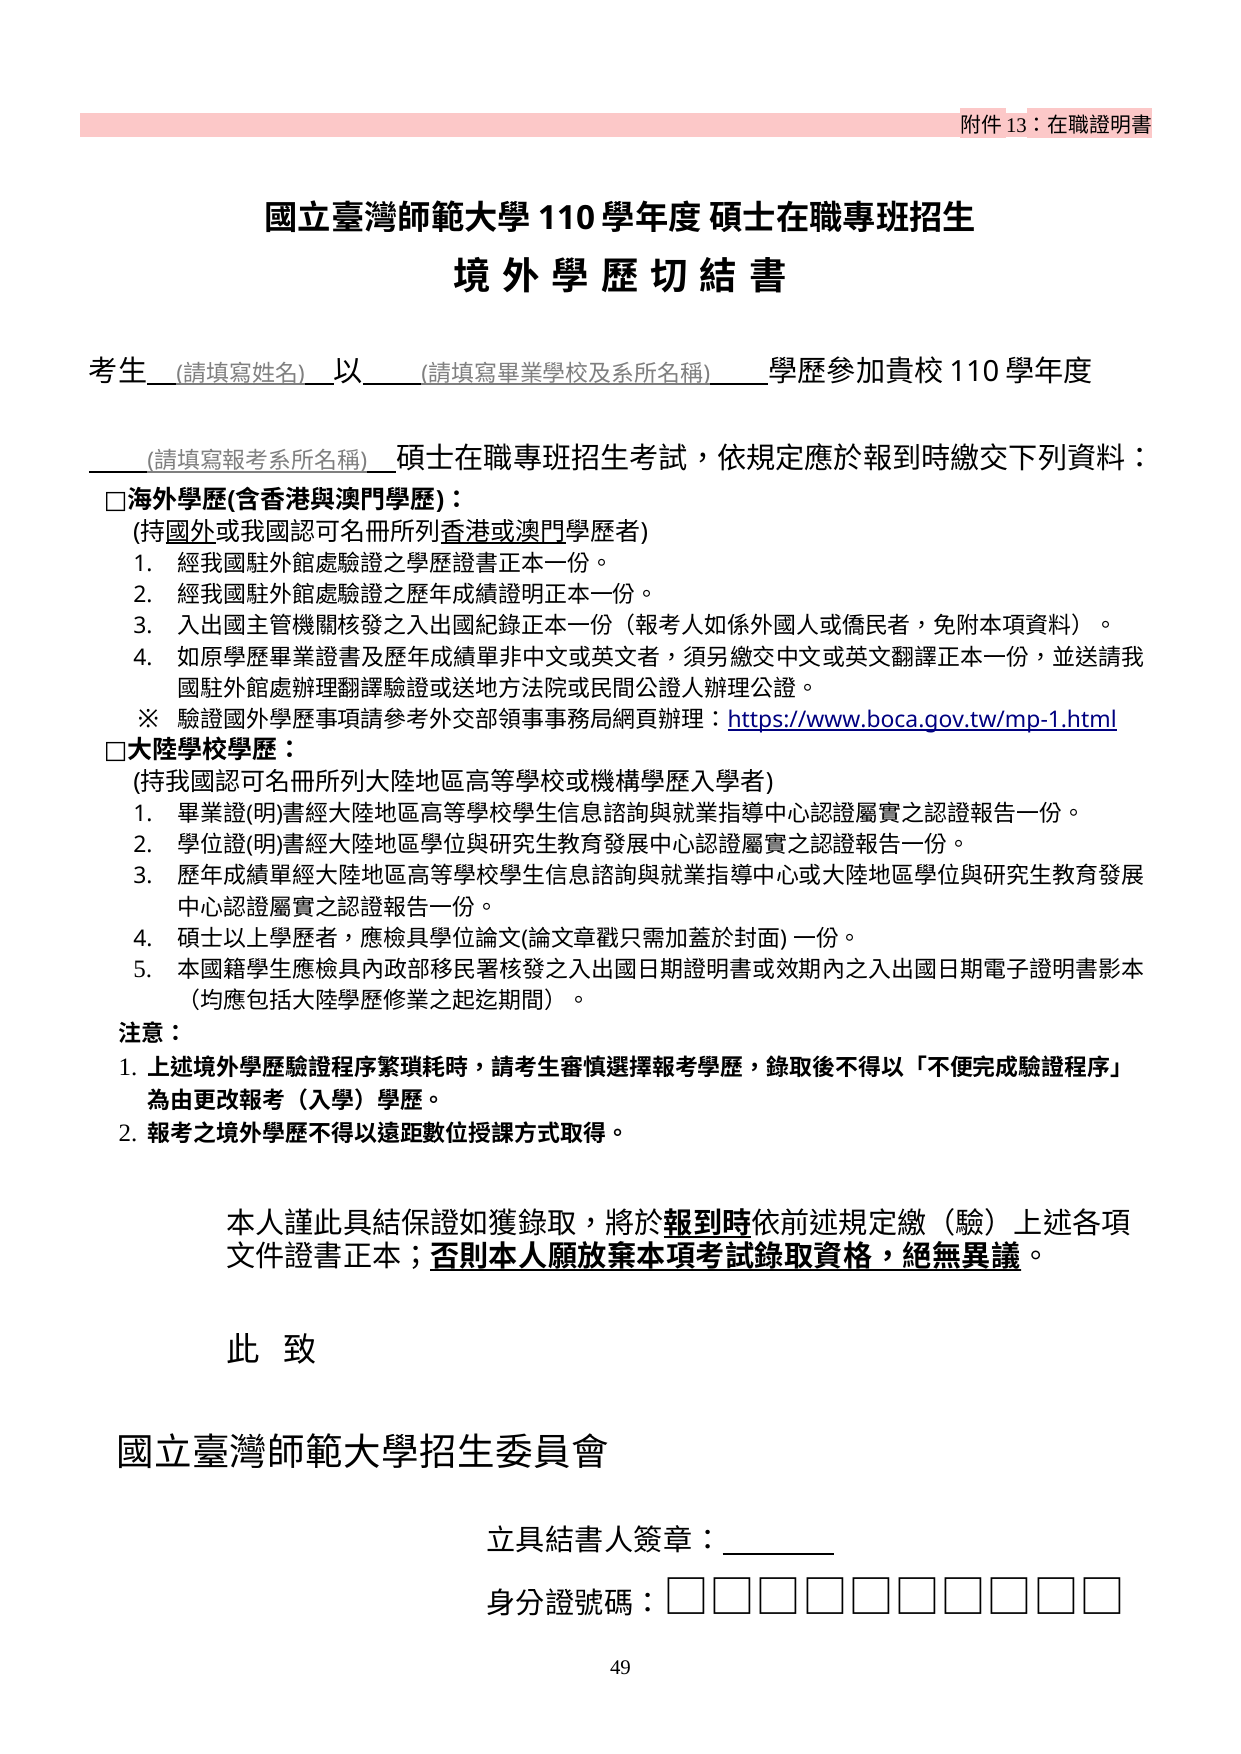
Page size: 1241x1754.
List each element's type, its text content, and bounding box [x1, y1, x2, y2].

list 驗證國外學歷事項請參考外交部領事事務局網頁辦理：https://www.boca.gov.tw/mp-1.html [133, 702, 1144, 734]
text 立具結書人簽章： [89, 1501, 1152, 1563]
list 經我國駐外館處驗證之學歷證書正本一份。 [133, 546, 1144, 577]
list 入出國主管機關核發之入出國紀錄正本一份（報考人如係外國人或僑民者，免附本項資料）。 [133, 609, 1144, 640]
text □大陸學校學歷： [103, 734, 1152, 765]
text □海外學歷(含香港與澳門學歷)： [89, 484, 1152, 515]
text 注意： [118, 1015, 1144, 1048]
text 考生 (請填寫姓名) 以 (請填寫畢業學校及系所名稱) 學歷參加貴校110學年度 [89, 321, 1146, 396]
list 本國籍學生應檢具內政部移民署核發之入出國日期證明書或效期內之入出國日期電子證明書影本（均應包括大陸學歷修業之起迄期間）。 [133, 952, 1144, 1015]
list 畢業證(明)書經大陸地區高等學校學生信息諮詢與就業指導中心認證屬實之認證報告一份。 [133, 796, 1144, 827]
list 歷年成績單經大陸地區高等學校學生信息諮詢與就業指導中心或大陸地區學位與研究生教育發展中心認證屬實之認證報告一份。 [133, 859, 1144, 921]
text 此 致 [226, 1323, 1152, 1371]
text 本人謹此具結保證如獲錄取，將於報到時依前述規定繳（驗）上述各項文件證書正本；否則本人願放棄本項考試錄取資格，絕無異議。 [226, 1207, 1152, 1273]
list 上述境外學歷驗證程序繁瑣耗時，請考生審慎選擇報考學歷，錄取後不得以「不便完成驗證程序」為由更改報考（入學）學歷。 [118, 1048, 1144, 1115]
list 經我國駐外館處驗證之歷年成績證明正本一份。 [133, 577, 1144, 609]
list 如原學歷畢業證書及歷年成績單非中文或英文者，須另繳交中文或英文翻譯正本一份，並送請我國駐外館處辦理翻譯驗證或送地方法院或民間公證人辦理公證。 [133, 640, 1144, 702]
text 境 外 學 歷 切 結 書 [126, 246, 1114, 301]
text 身分證號碼：□□□□□□□□□□ [89, 1563, 1152, 1626]
text 國立臺灣師範大學招生委員會 [89, 1421, 1152, 1476]
list 碩士以上學歷者，應檢具學位論文(論文章戳只需加蓋於封面) 一份。 [133, 921, 1144, 952]
text (持國外或我國認可名冊所列香港或澳門學歷者) [89, 515, 1152, 546]
text (請填寫報考系所名稱) 碩士在職專班招生考試，依規定應於報到時繳交下列資料： [89, 409, 1146, 484]
text (持我國認可名冊所列大陸地區高等學校或機構學歷入學者) [103, 765, 1152, 796]
list 學位證(明)書經大陸地區學位與研究生教育發展中心認證屬實之認證報告一份。 [133, 827, 1144, 859]
text 國立臺灣師範大學110學年度 碩士在職專班招生 [89, 191, 1152, 239]
list 報考之境外學歷不得以遠距數位授課方式取得。 [118, 1115, 1144, 1148]
